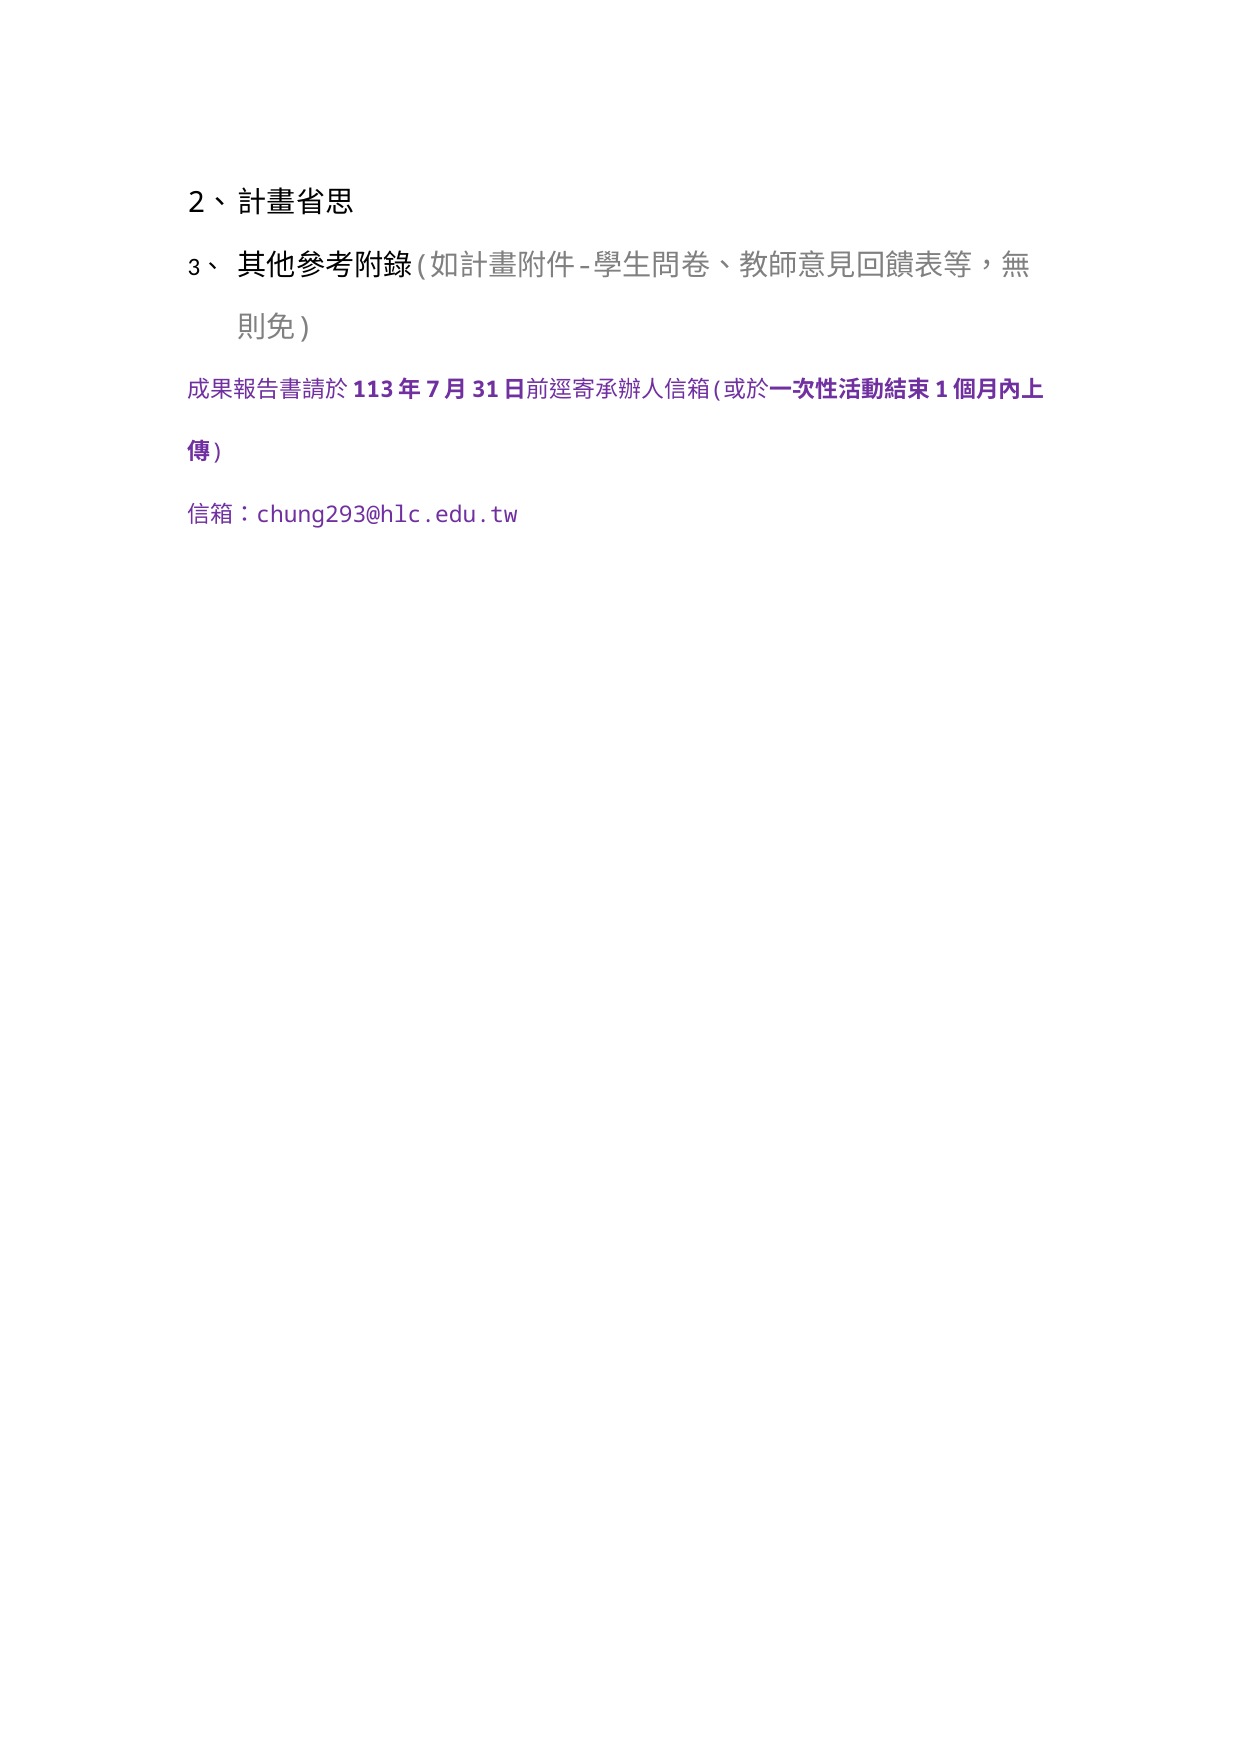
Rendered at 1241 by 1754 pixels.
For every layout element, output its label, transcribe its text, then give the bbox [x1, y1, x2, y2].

text 成果報告書請於113年7月31日前逕寄承辦人信箱(或於一次性活動結束1個月內上傳) [187, 346, 1053, 471]
list 計畫省思 [187, 158, 1053, 221]
text 信箱：chung293@hlc.edu.tw [187, 471, 1053, 533]
list 其他參考附錄(如計畫附件-學生問卷、教師意見回饋表等，無則免) [187, 221, 1053, 346]
